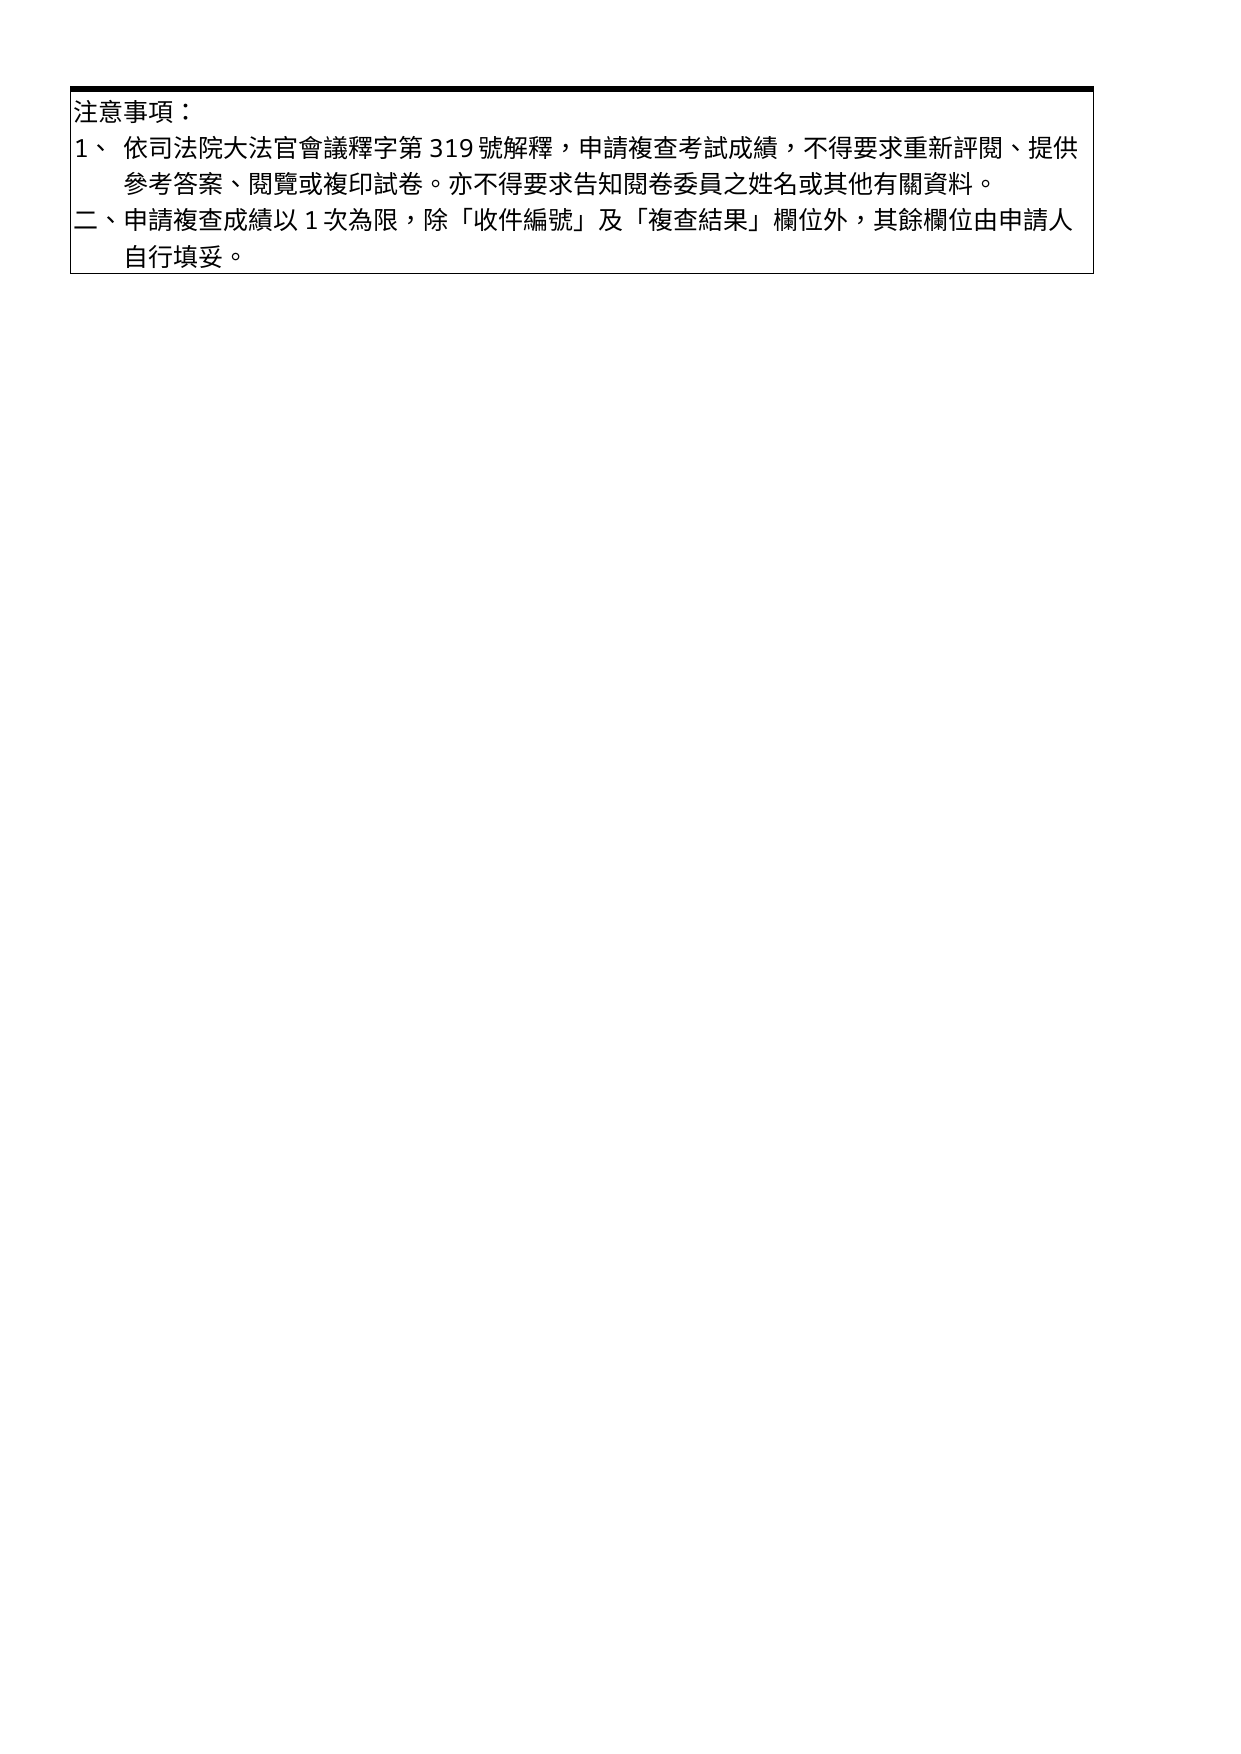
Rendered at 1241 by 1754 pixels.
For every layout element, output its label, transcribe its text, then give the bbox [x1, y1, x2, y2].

table_cell 注意事項： 依司法院大法官會議釋字第319號解釋，申請複查考試成績，不得要求重新評閱、提供參考答案、閱覽或複印試卷。亦不得要求告知閱卷委員之姓名或其他有關資料。 二、申請複查成績以1次為限，除「收件編號」及「複查結果」欄位外，其餘欄位由申請人自行填妥。 [71, 92, 1093, 273]
